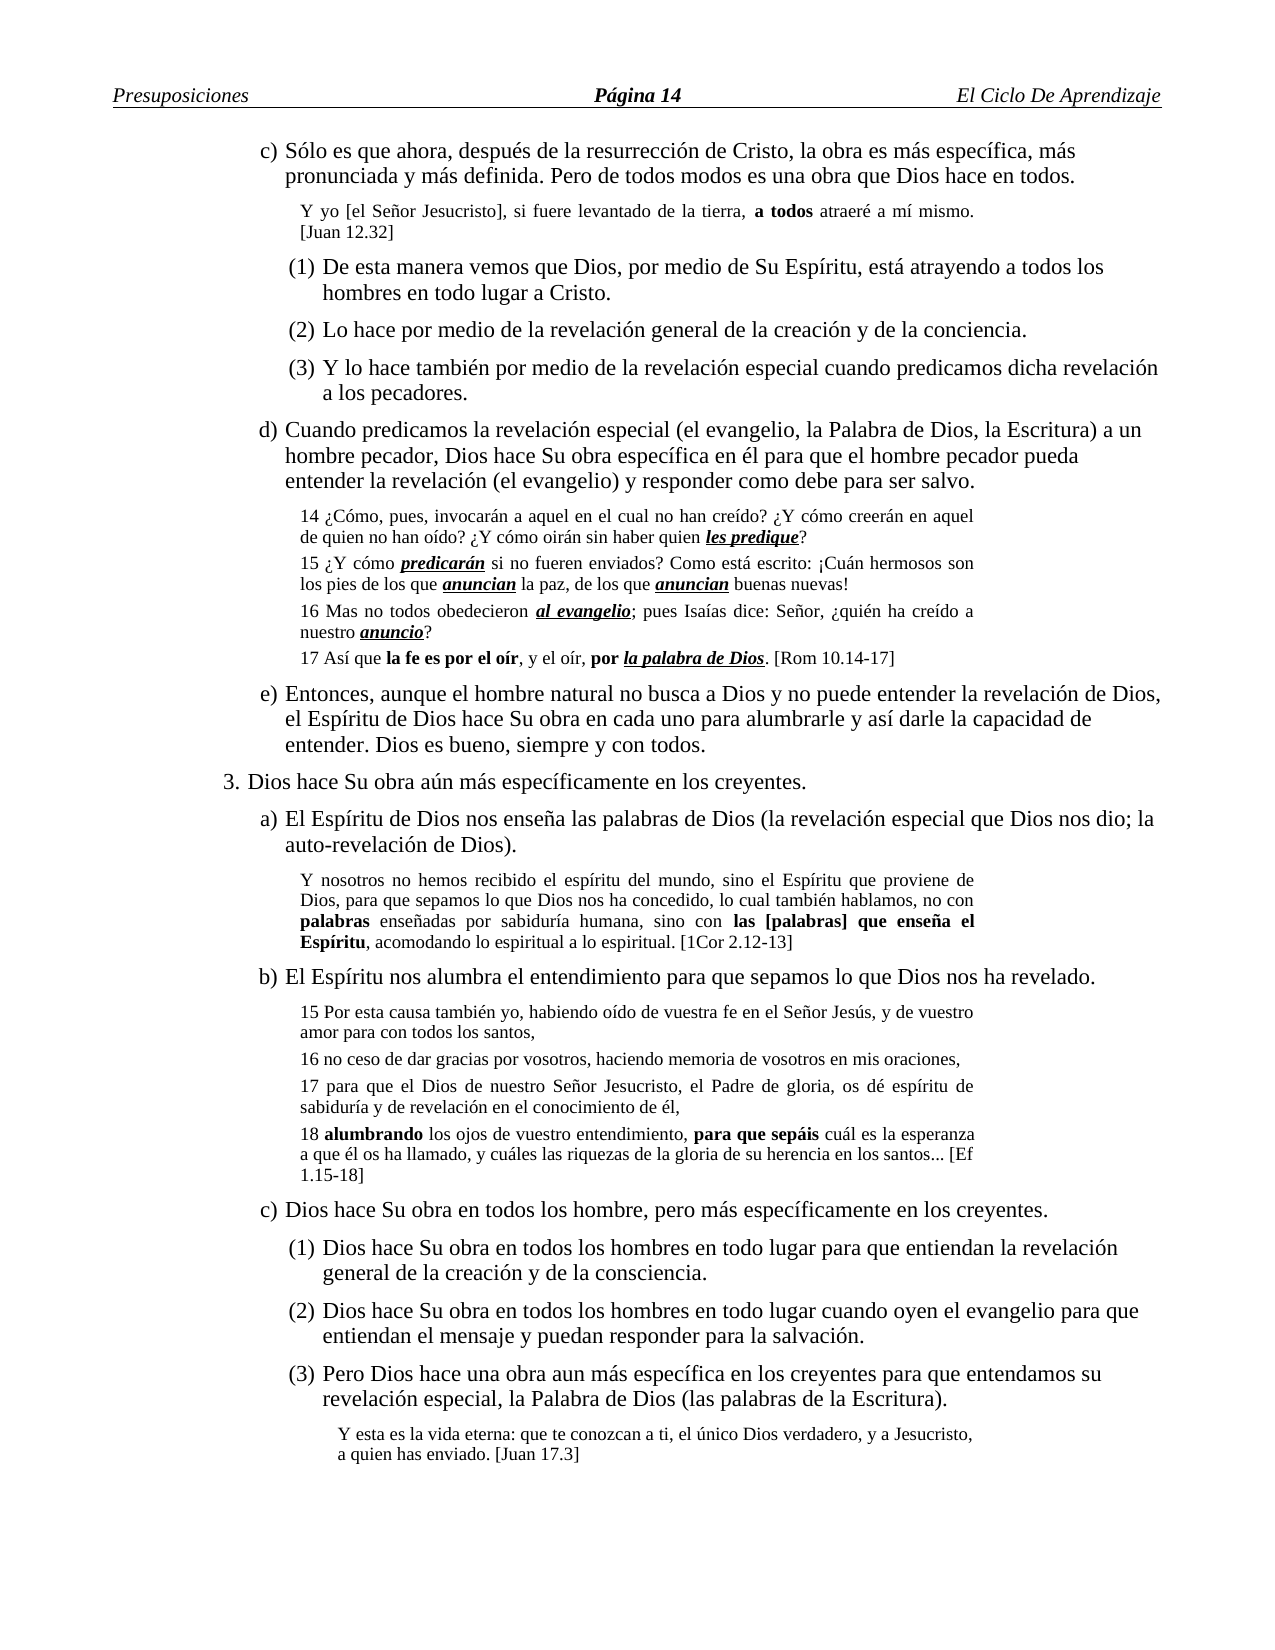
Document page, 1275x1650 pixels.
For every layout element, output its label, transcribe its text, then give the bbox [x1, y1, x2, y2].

text Y nosotros no hemos recibido el espíritu del mundo, sino el Espíritu que proviene de Dios, para que sepamos lo que Dios nos ha concedido, lo cual también hablamos, no con palabras enseñadas por sabiduría humana, sino con las [palabras] que enseña el Espíritu, acomodando lo espiritual a lo espiritual. [1Cor 2.12-13] [300, 869, 975, 952]
text 17 Así que la fe es por el oír, y el oír, por la palabra de Dios. [Rom 10.14-17] [300, 648, 975, 669]
list Lo hace por medio de la revelación general de la creación y de la conciencia. [262, 317, 1162, 343]
list Sólo es que ahora, después de la resurrección de Cristo, la obra es más específica, más pronunciada y más definida. Pero de todos modos es una obra que Dios hace en todos. [225, 138, 1162, 189]
text 18 alumbrando los ojos de vuestro entendimiento, para que sepáis cuál es la esperanza a que él os ha llamado, y cuáles las riquezas de la gloria de su herencia en los santos... [Ef 1.15-18] [300, 1123, 975, 1186]
text 15 Por esta causa también yo, habiendo oído de vuestra fe en el Señor Jesús, y de vuestro amor para con todos los santos, [300, 1002, 975, 1043]
list Pero Dios hace una obra aun más específica en los creyentes para que entendamos su revelación especial, la Palabra de Dios (las palabras de la Escritura). [262, 1361, 1162, 1411]
text 16 Mas no todos obedecieron al evangelio; pues Isaías dice: Señor, ¿quién ha creído a nuestro anuncio? [300, 601, 975, 642]
list Y lo hace también por medio de la revelación especial cuando predicamos dicha revelación a los pecadores. [262, 354, 1162, 405]
list Cuando predicamos la revelación especial (el evangelio, la Palabra de Dios, la Escritura) a un hombre pecador, Dios hace Su obra específica en él para que el hombre pecador pueda entender la revelación (el evangelio) y responder como debe para ser salvo. [225, 417, 1162, 494]
text 17 para que el Dios de nuestro Señor Jesucristo, el Padre de gloria, os dé espíritu de sabiduría y de revelación en el conocimiento de él, [300, 1076, 975, 1117]
list De esta manera vemos que Dios, por medio de Su Espíritu, está atrayendo a todos los hombres en todo lugar a Cristo. [262, 254, 1162, 305]
list Dios hace Su obra en todos los hombre, pero más específicamente en los creyentes. [225, 1197, 1162, 1223]
text Y esta es la vida eterna: que te conozcan a ti, el único Dios verdadero, y a Jesucristo, a quien has enviado. [Juan 17.3] [337, 1423, 975, 1465]
text 15 ¿Y cómo predicarán si no fueren enviados? Como está escrito: ¡Cuán hermosos son los pies de los que anuncian la paz, de los que anuncian buenas nuevas! [300, 553, 975, 594]
text Y yo [el Señor Jesucristo], si fuere levantado de la tierra, a todos atraeré a mí mismo. [Juan 12.32] [300, 201, 975, 242]
list Dios hace Su obra en todos los hombres en todo lugar cuando oyen el evangelio para que entiendan el mensaje y puedan responder para la salvación. [262, 1298, 1162, 1348]
list Dios hace Su obra en todos los hombres en todo lugar para que entiendan la revelación general de la creación y de la consciencia. [262, 1235, 1162, 1286]
list Entonces, aunque el hombre natural no busca a Dios y no puede entender la revelación de Dios, el Espíritu de Dios hace Su obra en cada uno para alumbrarle y así darle la capacidad de entender. Dios es bueno, siempre y con todos. [225, 681, 1162, 757]
list Dios hace Su obra aún más específicamente en los creyentes. [187, 769, 1162, 794]
text 14 ¿Cómo, pues, invocarán a aquel en el cual no han creído? ¿Y cómo creerán en aquel de quien no han oído? ¿Y cómo oirán sin haber quien les predique? [300, 506, 975, 547]
text 16 no ceso de dar gracias por vosotros, haciendo memoria de vosotros en mis oraciones, [300, 1049, 975, 1070]
list El Espíritu nos alumbra el entendimiento para que sepamos lo que Dios nos ha revelado. [225, 964, 1162, 989]
list El Espíritu de Dios nos enseña las palabras de Dios (la revelación especial que Dios nos dio; la auto-revelación de Dios). [225, 806, 1162, 857]
